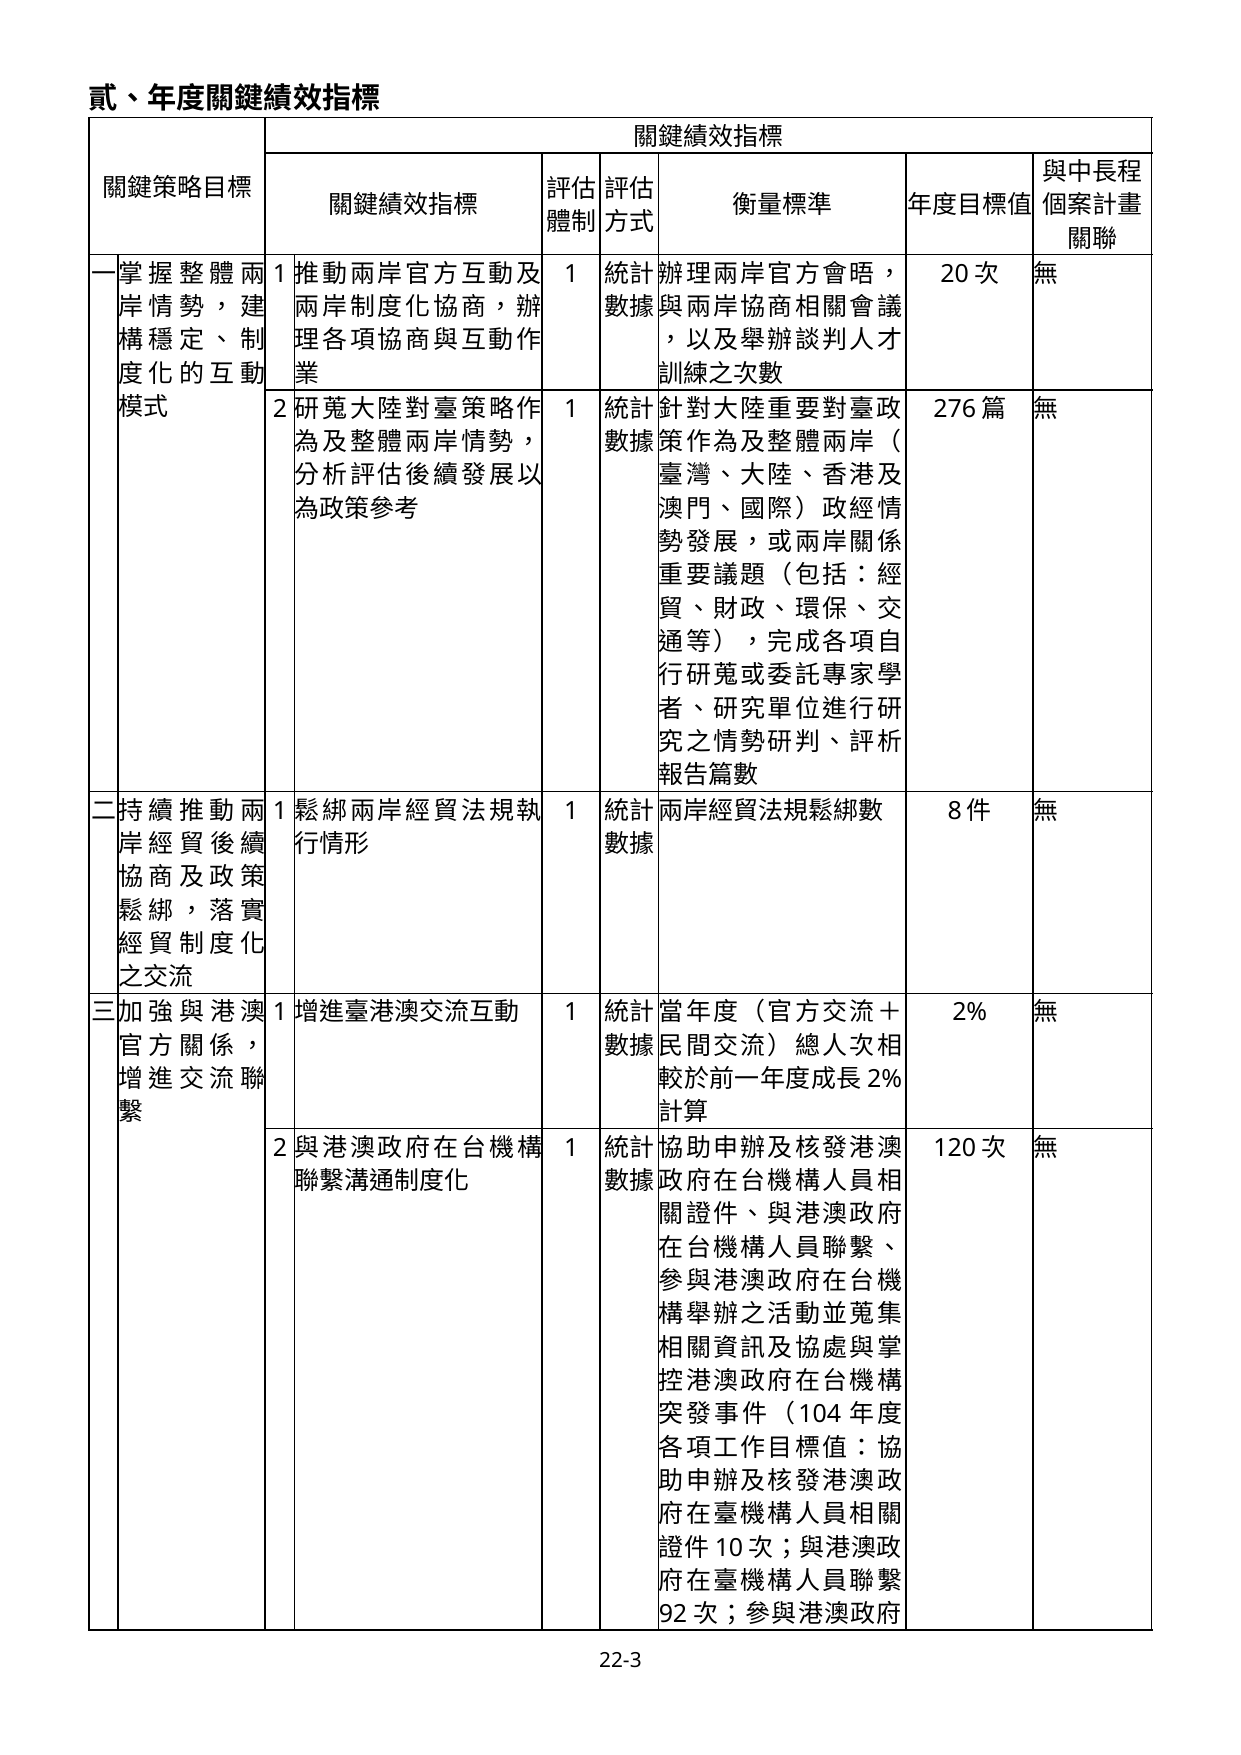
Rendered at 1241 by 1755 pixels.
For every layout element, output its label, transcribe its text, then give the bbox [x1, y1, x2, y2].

table_cell 衡量標準 [659, 154, 905, 254]
table_cell 120次 [907, 1129, 1032, 1629]
table_cell 關鍵績效指標 [266, 154, 541, 254]
table_cell 無 [1034, 255, 1151, 389]
table_cell 1 [543, 391, 599, 791]
table_cell 評估 體制 [543, 154, 599, 254]
text 貳、年度關鍵績效指標 [89, 75, 1152, 117]
table_cell 協助申辦及核發港澳政府在台機構人員相關證件、與港澳政府在台機構人員聯繫、參與港澳政府在台機構舉辦之活動並蒐集相關資訊及協處與掌控港澳政府在台機構突發事件（104年度各項工作目標值：協助申辦及核發港澳政府在臺機構人員相關證件10次；與港澳政府在臺機構人員聯繫92次；參與港澳政府 [659, 1129, 905, 1629]
table_cell 1 [543, 255, 599, 389]
table_cell 1 [266, 255, 294, 389]
table_cell 研蒐大陸對臺策略作為及整體兩岸情勢，分析評估後續發展以為政策參考 [295, 391, 541, 791]
table_cell 統計數據 [601, 255, 658, 389]
table_cell 評估 方式 [601, 154, 658, 254]
table_cell 統計數據 [601, 994, 658, 1127]
table_cell 無 [1034, 994, 1151, 1127]
table_cell 推動兩岸官方互動及兩岸制度化協商，辦理各項協商與互動作業 [295, 255, 541, 389]
table_cell 一 [90, 255, 117, 791]
table_cell 針對大陸重要對臺政策作為及整體兩岸（臺灣、大陸、香港及澳門、國際）政經情勢發展，或兩岸關係重要議題（包括：經貿、財政、環保、交通等），完成各項自行研蒐或委託專家學者、研究單位進行研究之情勢研判、評析報告篇數 [659, 391, 905, 791]
table_cell 8件 [907, 792, 1032, 992]
table_cell 1 [543, 1129, 599, 1629]
table_cell 兩岸經貿法規鬆綁數 [659, 792, 905, 992]
table_cell 無 [1034, 1129, 1151, 1629]
table_cell 1 [543, 994, 599, 1127]
table_cell 2 [266, 391, 294, 791]
table_cell 無 [1034, 792, 1151, 992]
table_cell 與港澳政府在台機構聯繫溝通制度化 [295, 1129, 541, 1629]
table_cell 增進臺港澳交流互動 [295, 994, 541, 1127]
table_cell 掌握整體兩岸情勢，建構穩定、制度化的互動模式 [119, 255, 264, 791]
table_header 關鍵策略目標 [90, 118, 264, 254]
table_cell 1 [266, 792, 294, 992]
table_cell 2 [266, 1129, 294, 1629]
table_cell 1 [543, 792, 599, 992]
table_cell 與中長程個案計畫關聯 [1034, 154, 1151, 254]
table_cell 276篇 [907, 391, 1032, 791]
table_cell 辦理兩岸官方會晤，與兩岸協商相關會議，以及舉辦談判人才訓練之次數 [659, 255, 905, 389]
table_cell 當年度（官方交流＋民間交流）總人次相較於前一年度成長2%計算 [659, 994, 905, 1127]
table_cell 年度目標值 [907, 154, 1032, 254]
table_header 關鍵績效指標 [266, 118, 1151, 152]
table_cell 20次 [907, 255, 1032, 389]
table_cell 二 [90, 792, 117, 992]
table_cell 統計數據 [601, 391, 658, 791]
table_cell 2% [907, 994, 1032, 1127]
table_cell 加強與港澳官方關係，增進交流聯繫 [119, 994, 264, 1629]
table_cell 統計數據 [601, 792, 658, 992]
table_cell 統計數據 [601, 1129, 658, 1629]
table_cell 鬆綁兩岸經貿法規執行情形 [295, 792, 541, 992]
table_cell 1 [266, 994, 294, 1127]
table_cell 持續推動兩岸經貿後續協商及政策鬆綁，落實經貿制度化之交流 [119, 792, 264, 992]
table_cell 三 [90, 994, 117, 1629]
table_cell 無 [1034, 391, 1151, 791]
